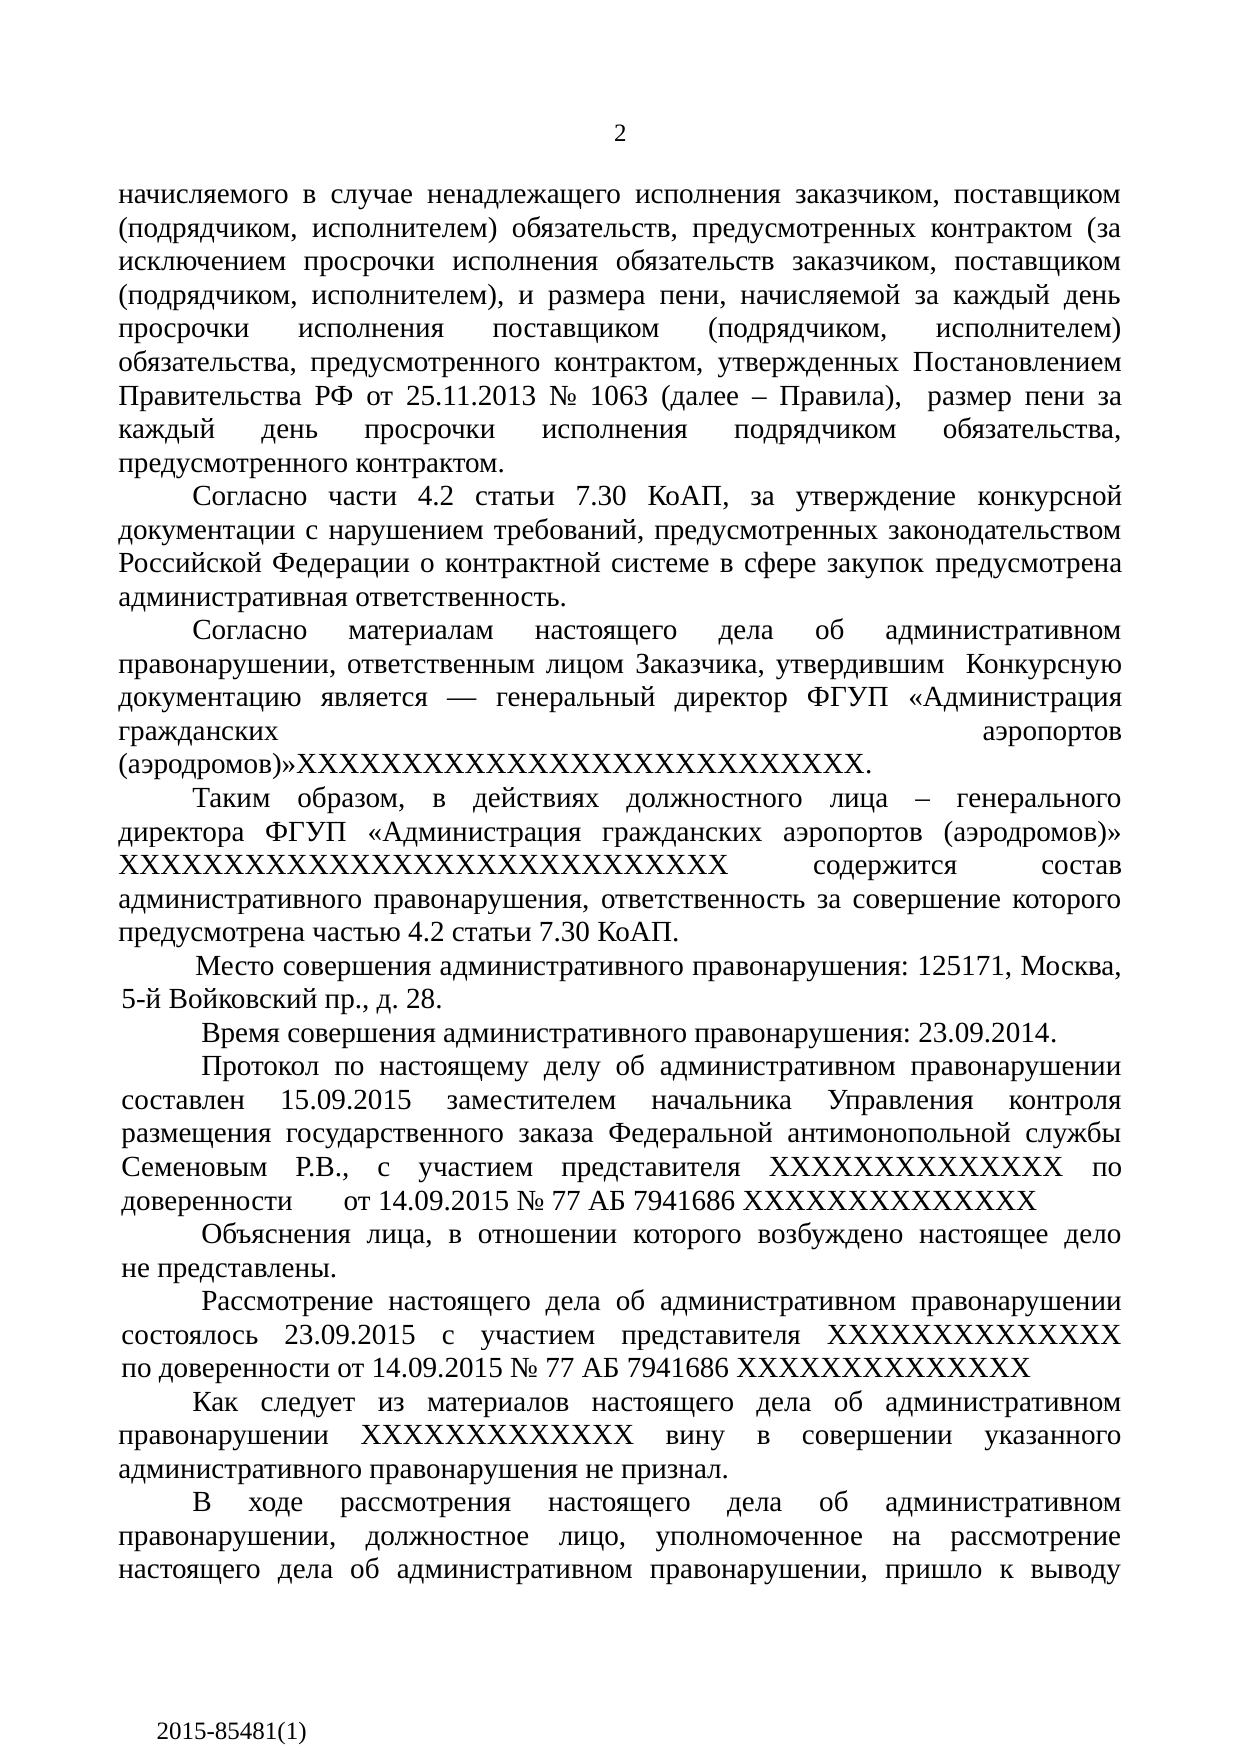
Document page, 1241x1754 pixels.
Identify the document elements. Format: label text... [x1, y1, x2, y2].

text Место совершения административного правонарушения: 125171, Москва, 5-й Войковский пр., д. 28. [121, 948, 1122, 1015]
text Согласно части 4.2 статьи 7.30 КоАП, за утверждение конкурсной документации с нарушением требований, предусмотренных законодательством Российской Федерации о контрактной системе в сфере закупок предусмотрена административная ответственность. [118, 478, 1122, 612]
text Объяснения лица, в отношении которого возбуждено настоящее дело не представлены. [121, 1216, 1122, 1283]
text Протокол по настоящему делу об административном правонарушении составлен 15.09.2015 заместителем начальника Управления контроля размещения государственного заказа Федеральной антимонопольной службы Семеновым Р.В., с участием представителя XXXXXXXXXXXXXX по доверенности от 14.09.2015 № 77 АБ 7941686 XXXXXXXXXXXXXX [121, 1048, 1122, 1216]
text начисляемого в случае ненадлежащего исполнения заказчиком, поставщиком (подрядчиком, исполнителем) обязательств, предусмотренных контрактом (за исключением просрочки исполнения обязательств заказчиком, поставщиком (подрядчиком, исполнителем), и размера пени, начисляемой за каждый день просрочки исполнения поставщиком (подрядчиком, исполнителем) обязательства, предусмотренного контрактом, утвержденных Постановлением Правительства РФ от 25.11.2013 № 1063 (далее – Правила), размер пени за каждый день просрочки исполнения подрядчиком обязательства, предусмотренного контрактом. [118, 176, 1122, 478]
text Рассмотрение настоящего дела об административном правонарушении состоялось 23.09.2015 с участием представителя XXXXXXXXXXXXXX по доверенности от 14.09.2015 № 77 АБ 7941686 XXXXXXXXXXXXXX [121, 1283, 1122, 1384]
text В ходе рассмотрения настоящего дела об административном правонарушении, должностное лицо, уполномоченное на рассмотрение настоящего дела об административном правонарушении, пришло к выводу [118, 1484, 1122, 1585]
text Таким образом, в действиях должностного лица – генерального директора ФГУП «Администрация гражданских аэропортов (аэродромов)» XXXXXXXXXXXXXXXXXXXXXXXXXXXXX содержится состав административного правонарушения, ответственность за совершение которого предусмотрена частью 4.2 статьи 7.30 КоАП. [118, 780, 1122, 948]
text Как следует из материалов настоящего дела об административном правонарушении XXXXXXXXXXXXX вину в совершении указанного административного правонарушения не признал. [118, 1384, 1122, 1484]
text Согласно материалам настоящего дела об административном правонарушении, ответственным лицом Заказчика, утвердившим Конкурсную документацию является — генеральный директор ФГУП «Администрация гражданских аэропортов (аэродромов)»XXXXXXXXXXXXXXXXXXXXXXXXXXX. [118, 612, 1122, 780]
text Время совершения административного правонарушения: 23.09.2014. [121, 1015, 1122, 1048]
